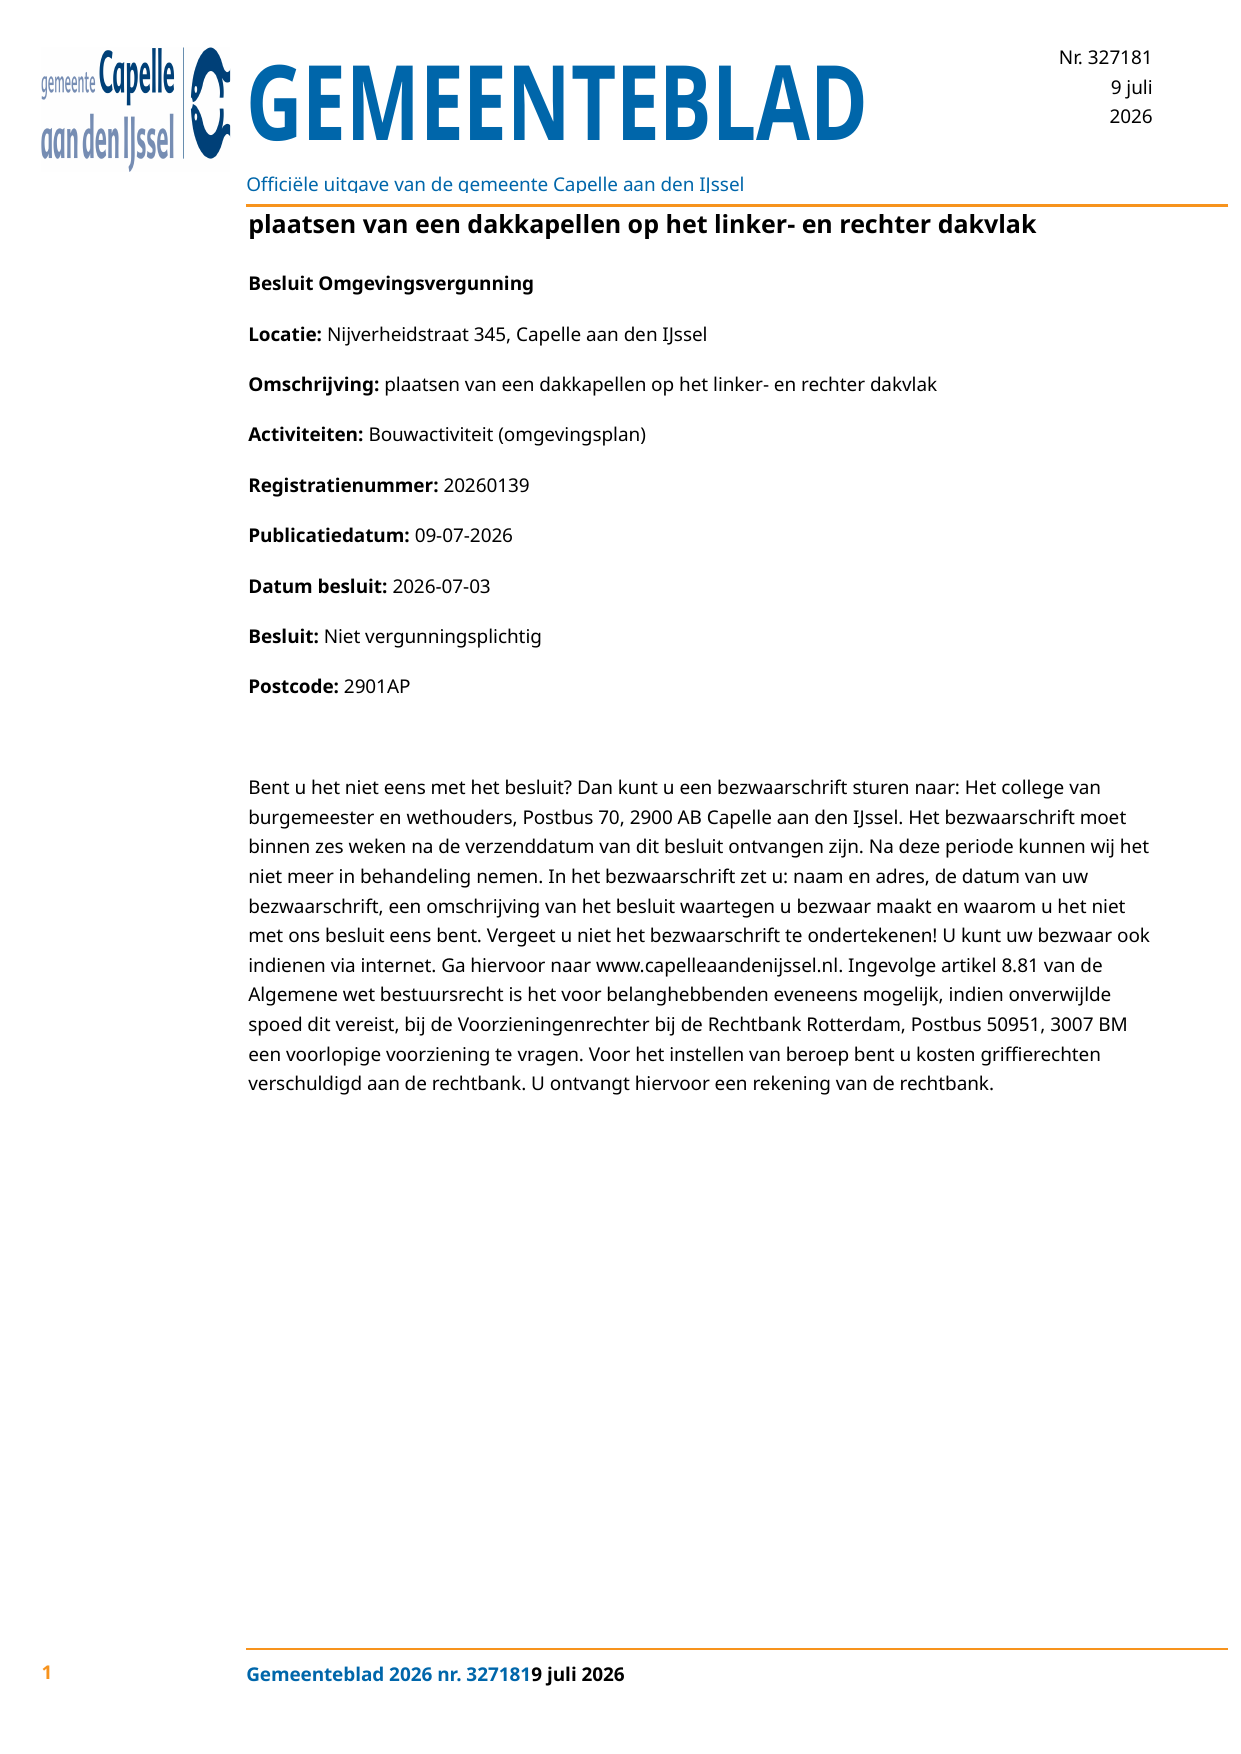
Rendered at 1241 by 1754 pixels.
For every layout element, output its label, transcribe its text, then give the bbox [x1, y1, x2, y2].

text Registratienummer: 20260139 [248, 472, 1152, 498]
text Activiteiten: Bouwactiviteit (omgevingsplan) [248, 422, 1152, 447]
text plaatsen van een dakkapellen op het linker- en rechter dakvlak [248, 207, 1152, 241]
text Bent u het niet eens met het besluit? Dan kunt u een bezwaarschrift sturen naar: Het college van burgemeester en wethouders, Postbus 70, 2900 AB Capelle aan den IJssel. Het bezwaarschrift moet binnen zes weken na de verzenddatum van dit besluit ontvangen zijn. Na deze periode kunnen wij het niet meer in behandeling nemen. In het bezwaarschrift zet u: naam en adres, de datum van uw bezwaarschrift, een omschrijving van het besluit waartegen u bezwaar maakt en waarom u het niet met ons besluit eens bent. Vergeet u niet het bezwaarschrift te ondertekenen! U kunt uw bezwaar ook indienen via internet. Ga hiervoor naar www.capelleaandenijssel.nl. Ingevolge artikel 8.81 van de Algemene wet bestuursrecht is het voor belanghebbenden eveneens mogelijk, indien onverwijlde spoed dit vereist, bij de Voorzieningenrechter bij de Rechtbank Rotterdam, Postbus 50951, 3007 BM een voorlopige voorziening te vragen. Voor het instellen van beroep bent u kosten griffierechten verschuldigd aan de rechtbank. U ontvangt hiervoor een rekening van de rechtbank. [248, 774, 1152, 1096]
text Datum besluit: 2026-07-03 [248, 573, 1152, 598]
text Publicatiedatum: 09-07-2026 [248, 522, 1152, 548]
text Besluit: Niet vergunningsplichtig [248, 623, 1152, 649]
text Locatie: Nijverheidstraat 345, Capelle aan den IJssel [248, 321, 1152, 346]
text Besluit Omgevingsvergunning [248, 270, 1152, 296]
text Postcode: 2901AP [248, 674, 1152, 699]
text Omschrijving: plaatsen van een dakkapellen op het linker- en rechter dakvlak [248, 371, 1152, 397]
picture [41, 47, 231, 172]
